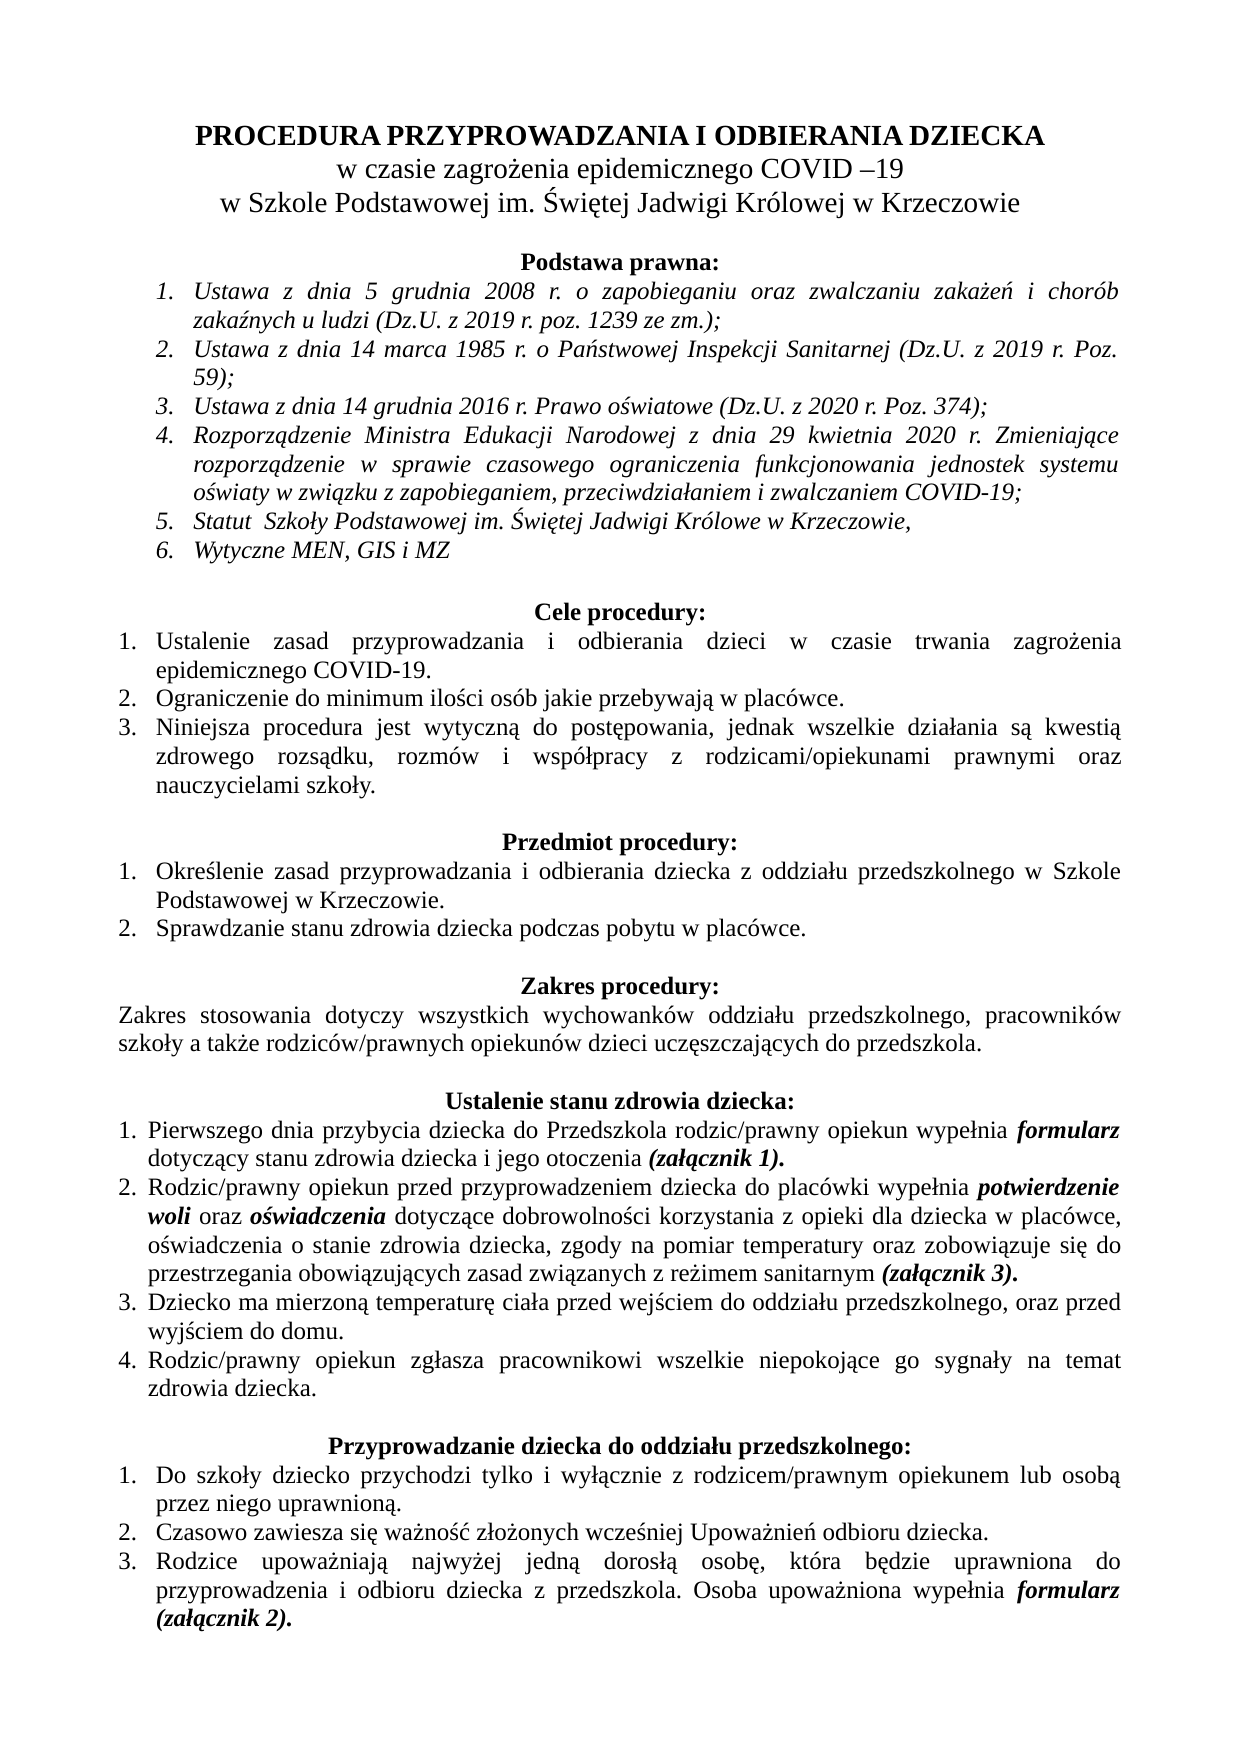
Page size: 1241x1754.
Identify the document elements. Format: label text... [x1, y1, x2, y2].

list Ograniczenie do minimum ilości osób jakie przebywają w placówce. [118, 683, 1122, 712]
list Ustalenie zasad przyprowadzania i odbierania dzieci w czasie trwania zagrożenia epidemicznego COVID-19. [118, 626, 1122, 683]
text PROCEDURA PRZYPROWADZANIA I ODBIERANIA DZIECKA [118, 118, 1122, 152]
list Niniejsza procedura jest wytyczną do postępowania, jednak wszelkie działania są kwestią zdrowego rozsądku, rozmów i współpracy z rodzicami/opiekunami prawnymi oraz nauczycielami szkoły. [118, 712, 1122, 798]
text Przedmiot procedury: [118, 827, 1122, 856]
list Wytyczne MEN, GIS i MZ [156, 535, 1122, 564]
list Czasowo zawiesza się ważność złożonych wcześniej Upoważnień odbioru dziecka. [118, 1517, 1122, 1546]
text Przyprowadzanie dziecka do oddziału przedszkolnego: [118, 1431, 1122, 1460]
list Ustawa z dnia 5 grudnia 2008 r. o zapobieganiu oraz zwalczaniu zakażeń i chorób zakaźnych u ludzi (Dz.U. z 2019 r. poz. 1239 ze zm.); [156, 276, 1122, 334]
list Rodzic/prawny opiekun zgłasza pracownikowi wszelkie niepokojące go sygnały na temat zdrowia dziecka. [118, 1345, 1122, 1402]
list Do szkoły dziecko przychodzi tylko i wyłącznie z rodzicem/prawnym opiekunem lub osobą przez niego uprawnioną. [118, 1460, 1122, 1517]
text Zakres procedury: [118, 971, 1122, 1000]
list Ustawa z dnia 14 marca 1985 r. o Państwowej Inspekcji Sanitarnej (Dz.U. z 2019 r. Poz. 59); [156, 334, 1122, 391]
text w czasie zagrożenia epidemicznego COVID –19 [118, 152, 1122, 185]
list Rodzice upoważniają najwyżej jedną dorosłą osobę, która będzie uprawniona do przyprowadzenia i odbioru dziecka z przedszkola. Osoba upoważniona wypełnia formularz (załącznik 2). [118, 1546, 1122, 1632]
text Cele procedury: [118, 597, 1122, 626]
list Pierwszego dnia przybycia dziecka do Przedszkola rodzic/prawny opiekun wypełnia formularz dotyczący stanu zdrowia dziecka i jego otoczenia (załącznik 1). [118, 1115, 1122, 1172]
list Dziecko ma mierzoną temperaturę ciała przed wejściem do oddziału przedszkolnego, oraz przed wyjściem do domu. [118, 1287, 1122, 1345]
list Sprawdzanie stanu zdrowia dziecka podczas pobytu w placówce. [118, 913, 1122, 942]
text w Szkole Podstawowej im. Świętej Jadwigi Królowej w Krzeczowie [118, 185, 1122, 219]
list Rozporządzenie Ministra Edukacji Narodowej z dnia 29 kwietnia 2020 r. Zmieniające rozporządzenie w sprawie czasowego ograniczenia funkcjonowania jednostek systemu oświaty w związku z zapobieganiem, przeciwdziałaniem i zwalczaniem COVID-19; [156, 420, 1122, 506]
text Podstawa prawna: [118, 247, 1122, 276]
list Rodzic/prawny opiekun przed przyprowadzeniem dziecka do placówki wypełnia potwierdzenie woli oraz oświadczenia dotyczące dobrowolności korzystania z opieki dla dziecka w placówce, oświadczenia o stanie zdrowia dziecka, zgody na pomiar temperatury oraz zobowiązuje się do przestrzegania obowiązujących zasad związanych z reżimem sanitarnym (załącznik 3). [118, 1172, 1122, 1287]
text Zakres stosowania dotyczy wszystkich wychowanków oddziału przedszkolnego, pracowników szkoły a także rodziców/prawnych opiekunów dzieci uczęszczających do przedszkola. [118, 1000, 1122, 1057]
list Określenie zasad przyprowadzania i odbierania dziecka z oddziału przedszkolnego w Szkole Podstawowej w Krzeczowie. [118, 856, 1122, 913]
text Ustalenie stanu zdrowia dziecka: [118, 1086, 1122, 1115]
list Statut Szkoły Podstawowej im. Świętej Jadwigi Królowe w Krzeczowie, [156, 506, 1122, 535]
list Ustawa z dnia 14 grudnia 2016 r. Prawo oświatowe (Dz.U. z 2020 r. Poz. 374); [156, 391, 1122, 420]
